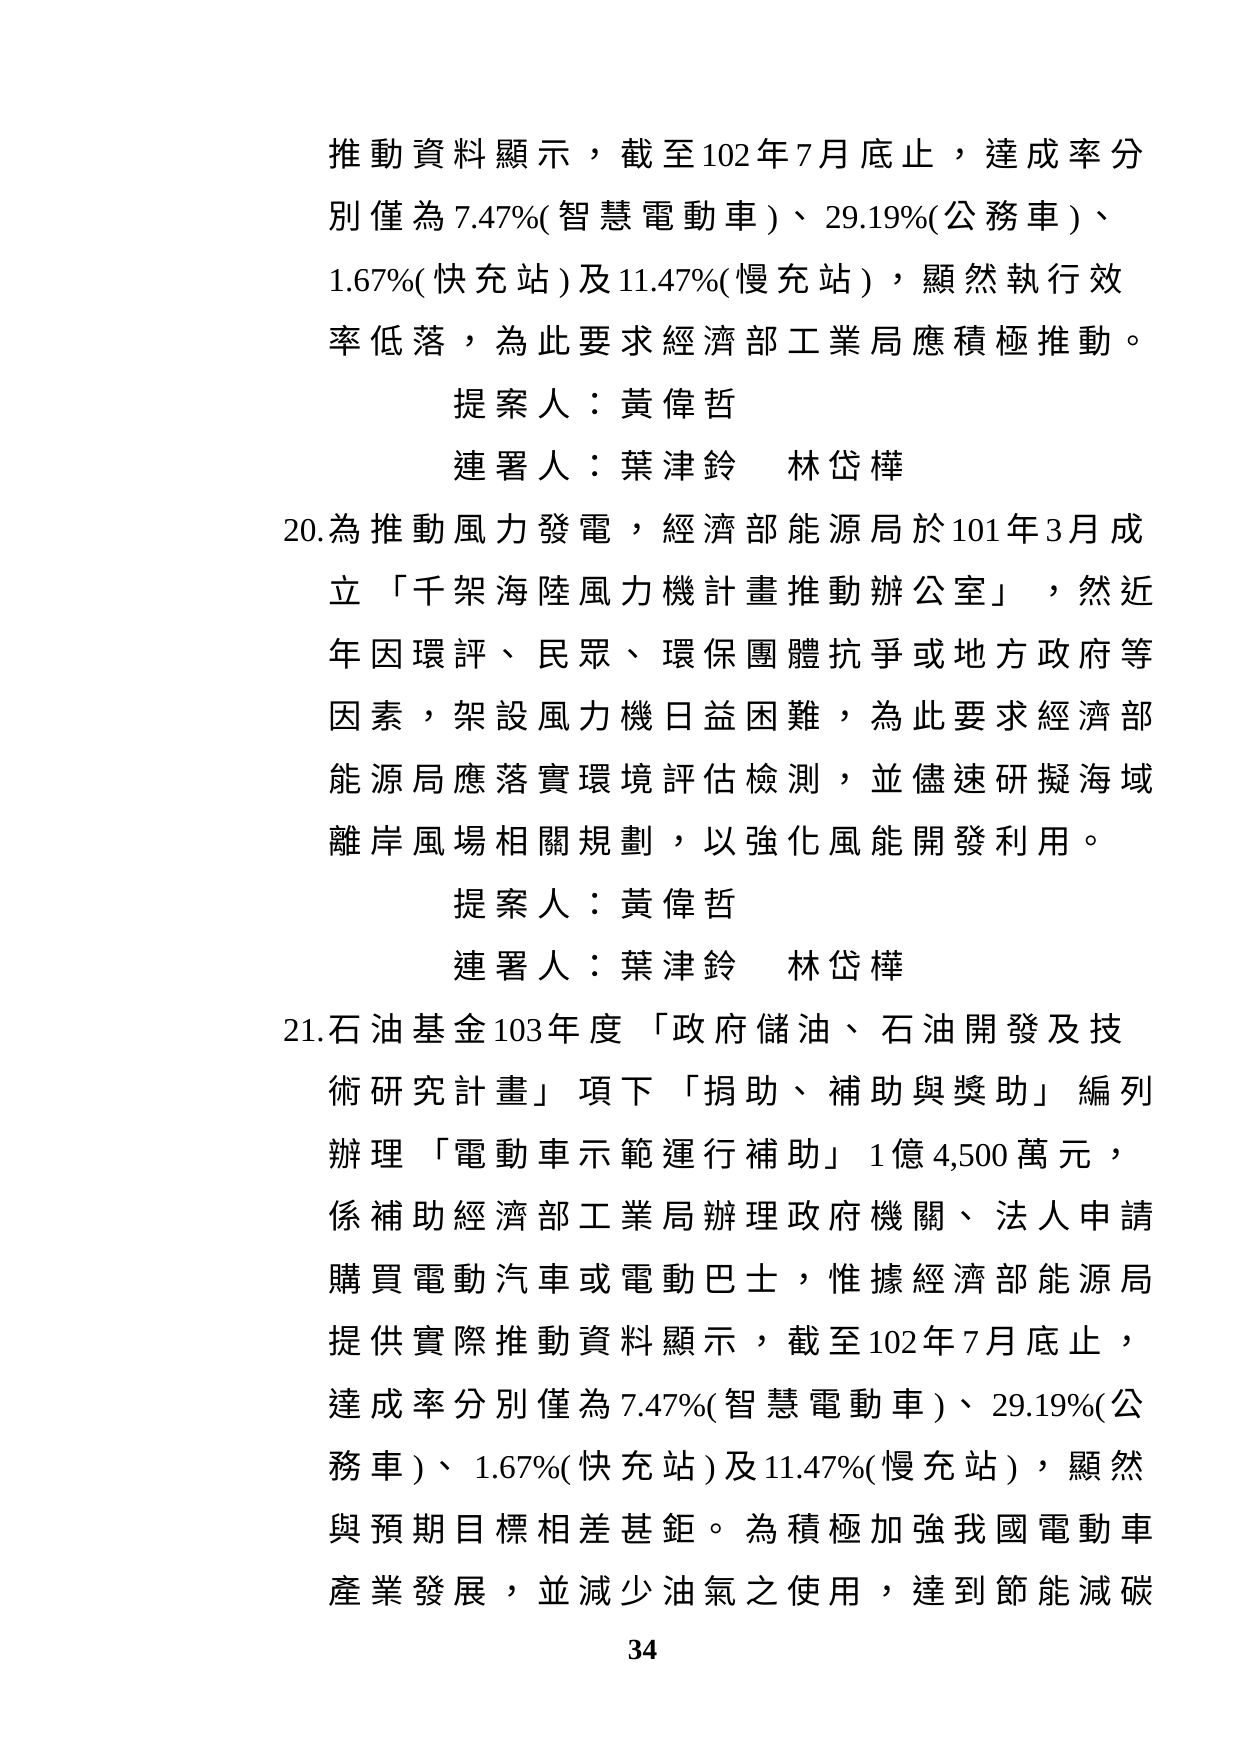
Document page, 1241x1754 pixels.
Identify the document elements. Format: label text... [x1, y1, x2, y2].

text 20.為推動風力發電，經濟部能源局於101年3月成立「千架海陸風力機計畫推動辦公室」，然近年因環評、民眾、環保團體抗爭或地方政府等因素，架設風力機日益困難，為此要求經濟部能源局應落實環境評估檢測，並儘速研擬海域離岸風場相關規劃，以強化風能開發利用。 [277, 485, 1164, 860]
text 連署人：葉津鈴 林岱樺 [443, 423, 1158, 485]
text 提案人：黃偉哲 [443, 360, 1158, 423]
text 21.石油基金103年度「政府儲油、石油開發及技術研究計畫」項下「捐助、補助與獎助」編列辦理「電動車示範運行補助」1億4,500萬元，係補助經濟部工業局辦理政府機關、法人申請購買電動汽車或電動巴士，惟據經濟部能源局提供實際推動資料顯示，截至102年7月底止，達成率分別僅為7.47%(智慧電動車)、29.19%(公務車)、1.67%(快充站)及11.47%(慢充站)，顯然與預期目標相差甚鉅。為積極加強我國電動車產業發展，並減少油氣之使用，達到節能減碳 [277, 985, 1164, 1610]
text 推動資料顯示，截至102年7月底止，達成率分別僅為7.47%(智慧電動車)、29.19%(公務車)、1.67%(快充站)及11.47%(慢充站)，顯然執行效率低落，為此要求經濟部工業局應積極推動。 [277, 110, 1164, 360]
text 提案人：黃偉哲 [443, 860, 1158, 923]
text 連署人：葉津鈴 林岱樺 [443, 923, 1158, 985]
